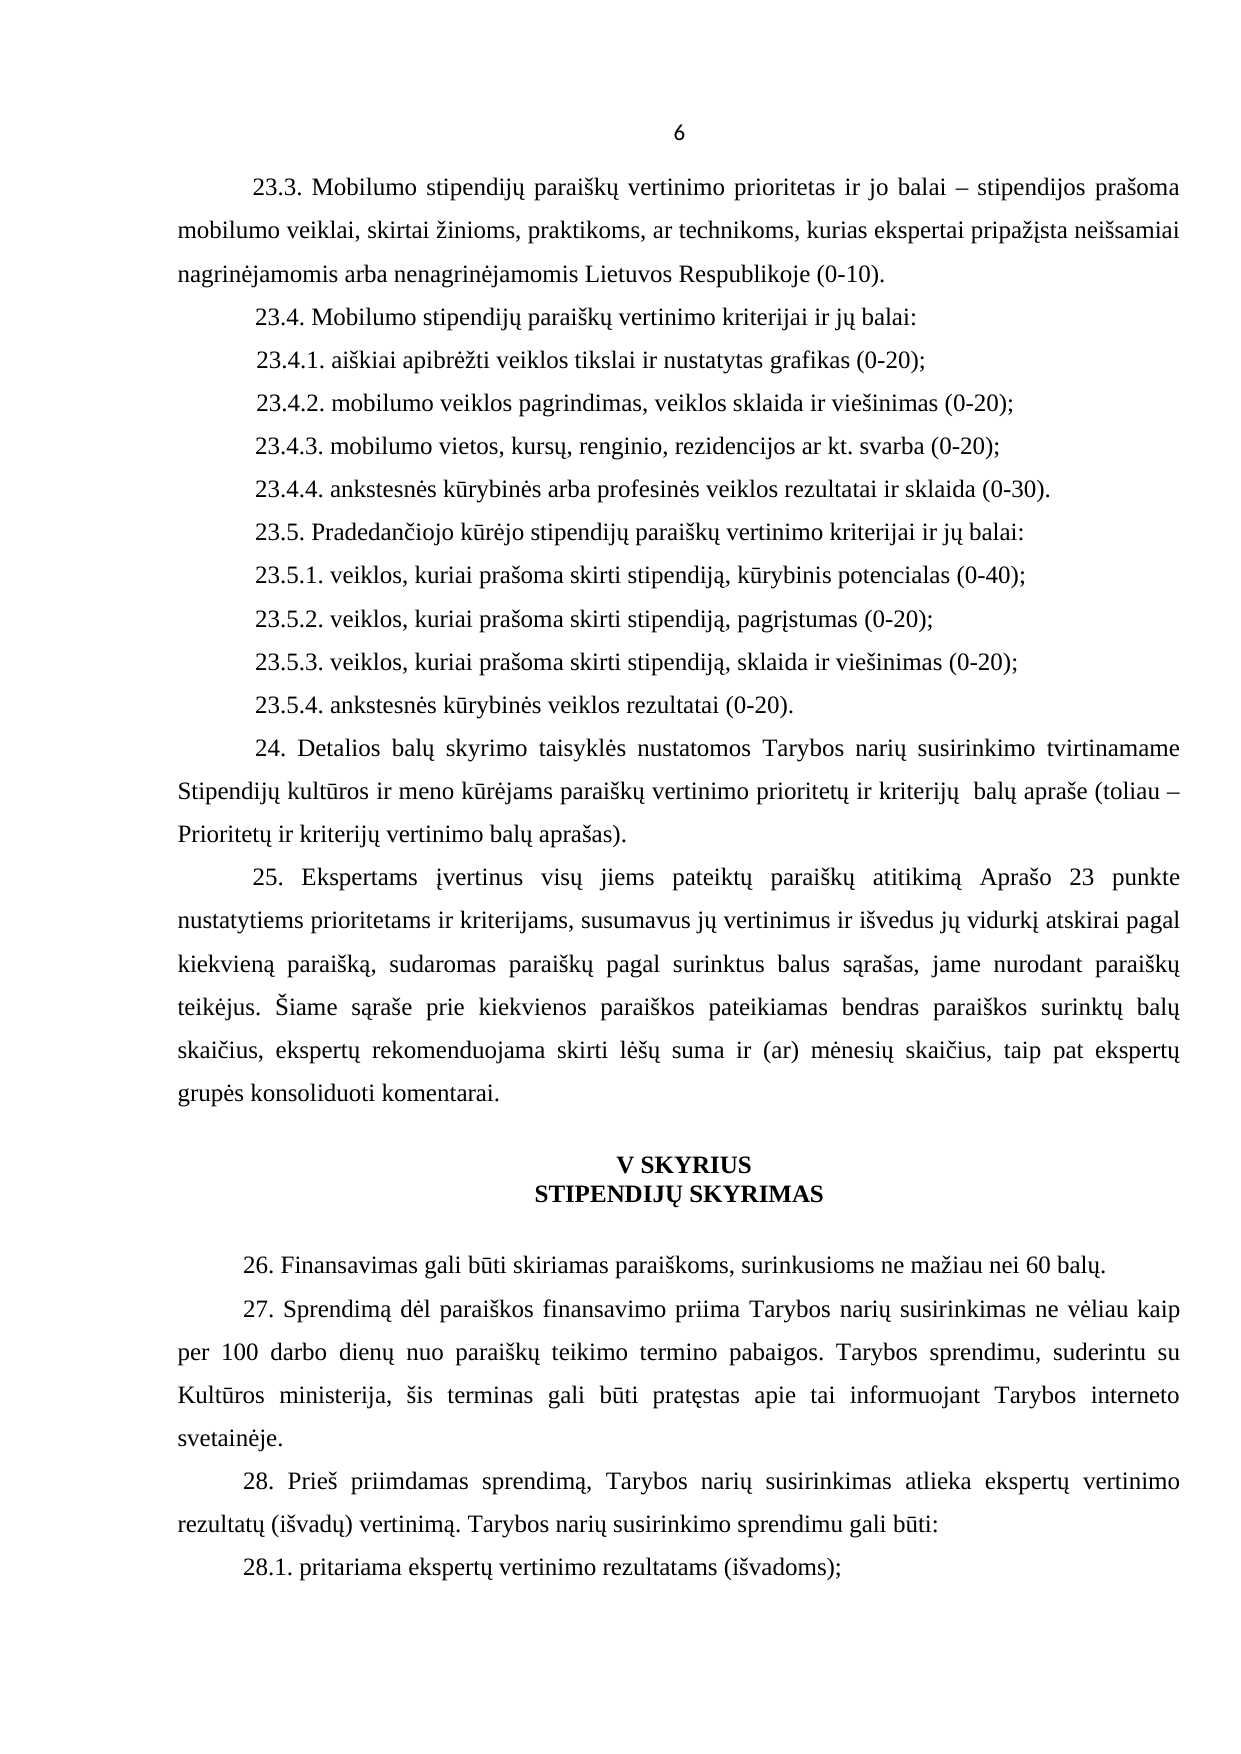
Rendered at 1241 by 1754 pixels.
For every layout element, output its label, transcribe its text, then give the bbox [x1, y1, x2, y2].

text 23.5.4. ankstesnės kūrybinės veiklos rezultatai (0-20). [177, 690, 1181, 719]
text 23.5.2. veiklos, kuriai prašoma skirti stipendiją, pagrįstumas (0-20); [177, 604, 1181, 632]
text 23.4.2. mobilumo veiklos pagrindimas, veiklos sklaida ir viešinimas (0-20); [204, 388, 1181, 417]
text 23.5.3. veiklos, kuriai prašoma skirti stipendiją, sklaida ir viešinimas (0-20); [177, 647, 1181, 676]
text 23.4.3. mobilumo vietos, kursų, renginio, rezidencijos ar kt. svarba (0-20); [177, 431, 1181, 460]
text 26. Finansavimas gali būti skiriamas paraiškoms, surinkusioms ne mažiau nei 60 balų. [177, 1251, 1181, 1279]
text 23.5.1. veiklos, kuriai prašoma skirti stipendiją, kūrybinis potencialas (0-40); [177, 561, 1181, 589]
text 23.4. Mobilumo stipendijų paraiškų vertinimo kriterijai ir jų balai: [177, 302, 1181, 331]
text STIPENDIJŲ SKYRIMAS [177, 1179, 1181, 1207]
text 23.5. Pradedančiojo kūrėjo stipendijų paraiškų vertinimo kriterijai ir jų balai: [177, 517, 1181, 546]
text 27. Sprendimą dėl paraiškos finansavimo priima Tarybos narių susirinkimas ne vėliau kaip per 100 darbo dienų nuo paraiškų teikimo termino pabaigos. Tarybos sprendimu, suderintu su Kultūros ministerija, šis terminas gali būti pratęstas apie tai informuojant Tarybos interneto svetainėje. [177, 1294, 1181, 1452]
text 23.4.4. ankstesnės kūrybinės arba profesinės veiklos rezultatai ir sklaida (0-30). [177, 474, 1181, 503]
text 25. Ekspertams įvertinus visų jiems pateiktų paraiškų atitikimą Aprašo 23 punkte nustatytiems prioritetams ir kriterijams, susumavus jų vertinimus ir išvedus jų vidurkį atskirai pagal kiekvieną paraišką, sudaromas paraiškų pagal surinktus balus sąrašas, jame nurodant paraiškų teikėjus. Šiame sąraše prie kiekvienos paraiškos pateikiamas bendras paraiškos surinktų balų skaičius, ekspertų rekomenduojama skirti lėšų suma ir (ar) mėnesių skaičius, taip pat ekspertų grupės konsoliduoti komentarai. [177, 862, 1181, 1107]
text 28.1. pritariama ekspertų vertinimo rezultatams (išvadoms); [177, 1552, 1181, 1581]
text V SKYRIUS [177, 1150, 1181, 1179]
text 23.3. Mobilumo stipendijų paraiškų vertinimo prioritetas ir jo balai – stipendijos prašoma mobilumo veiklai, skirtai žinioms, praktikoms, ar technikoms, kurias ekspertai pripažįsta neišsamiai nagrinėjamomis arba nenagrinėjamomis Lietuvos Respublikoje (0-10). [177, 172, 1181, 287]
text 24. Detalios balų skyrimo taisyklės nustatomos Tarybos narių susirinkimo tvirtinamame Stipendijų kultūros ir meno kūrėjams paraiškų vertinimo prioritetų ir kriterijų balų apraše (toliau – Prioritetų ir kriterijų vertinimo balų aprašas). [177, 733, 1181, 848]
text 28. Prieš priimdamas sprendimą, Tarybos narių susirinkimas atlieka ekspertų vertinimo rezultatų (išvadų) vertinimą. Tarybos narių susirinkimo sprendimu gali būti: [177, 1466, 1181, 1538]
text 23.4.1. aiškiai apibrėžti veiklos tikslai ir nustatytas grafikas (0-20); [204, 345, 1181, 374]
